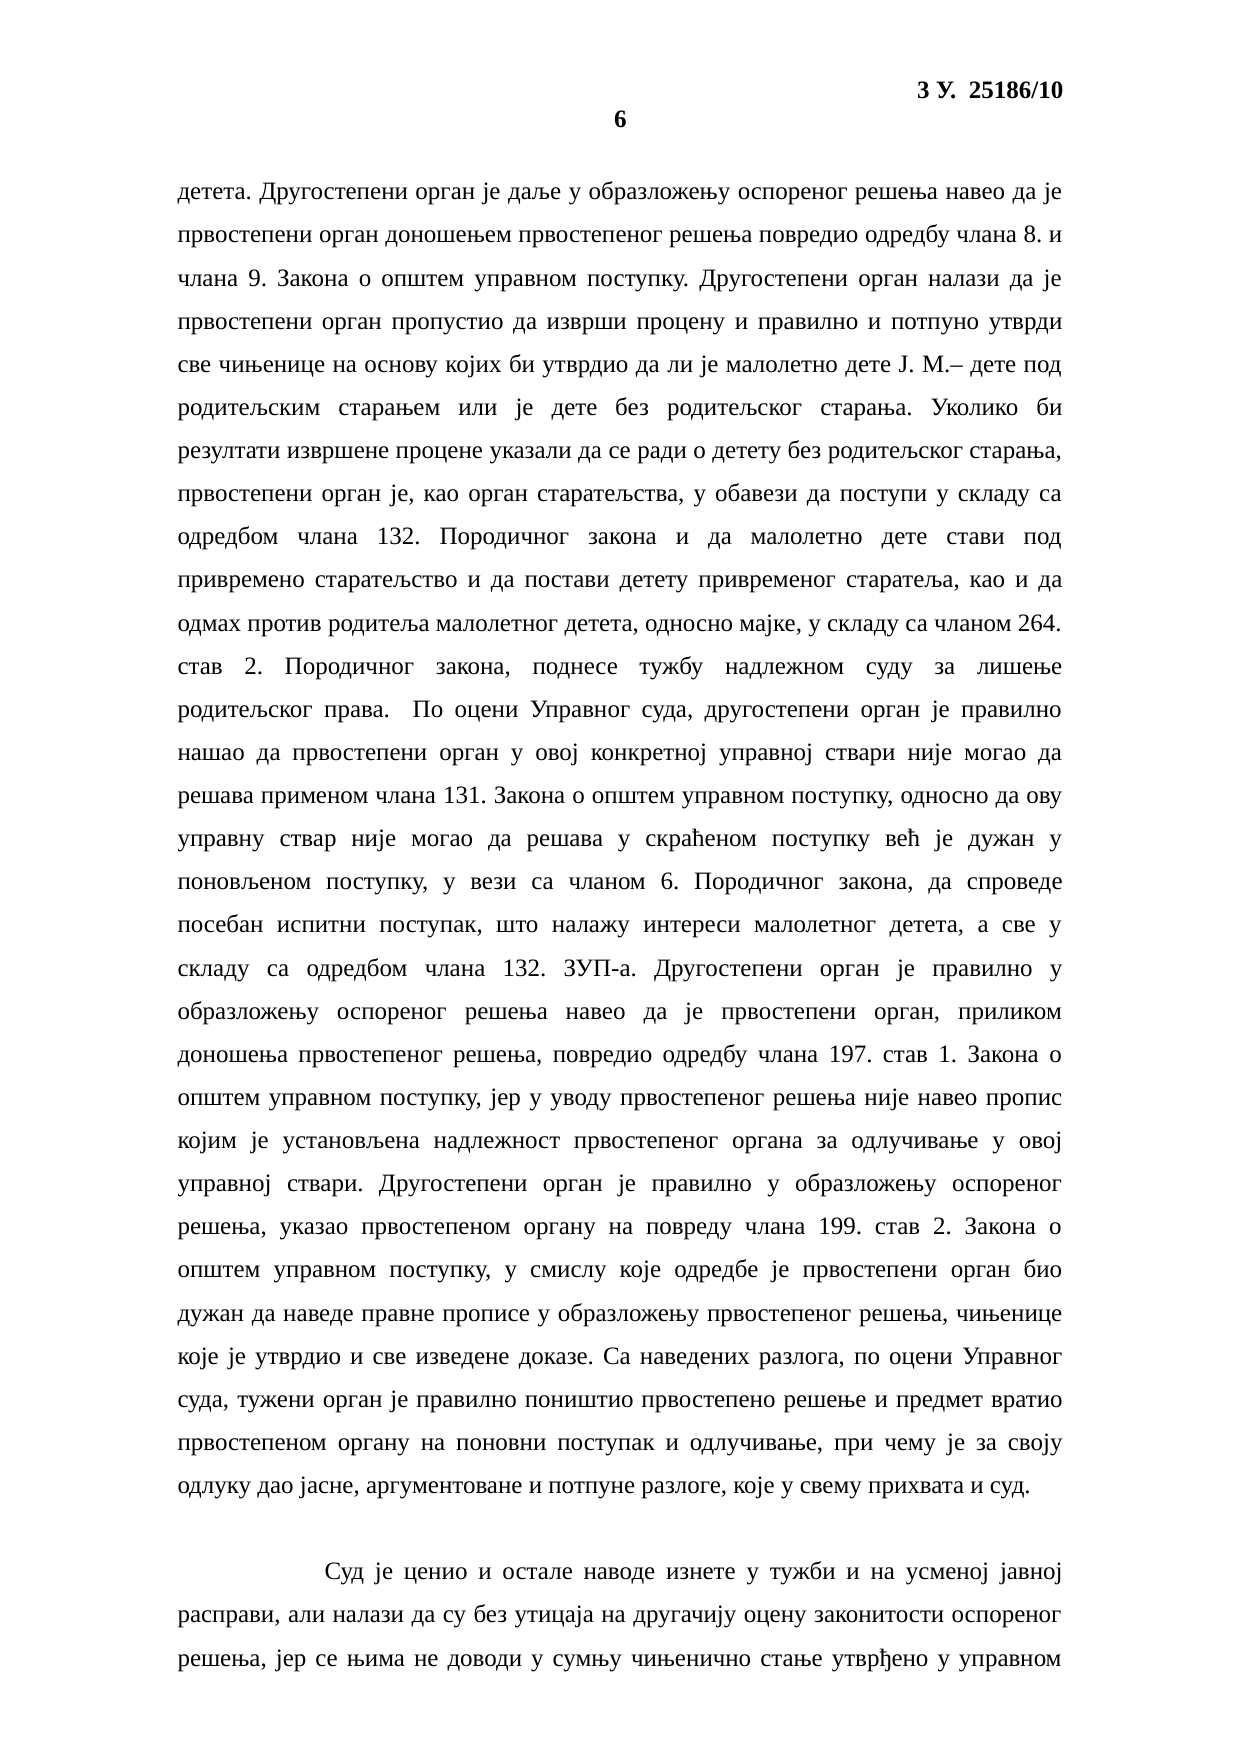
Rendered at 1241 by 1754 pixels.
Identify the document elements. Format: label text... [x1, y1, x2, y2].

text детета. Другостепени орган је даље у образложењу оспореног решења навео да је првостепени орган доношењем првостепеног решења повредио одредбу члана 8. и члана 9. Закона о општем управном поступку. Другостепени орган налази да је првостепени орган пропустио да изврши процену и правилно и потпуно утврди све чињенице на основу којих би утврдио да ли је малолетно дете Ј. М.– дете под родитељским старањем или је дете без родитељског старања. Уколико би резултати извршене процене указали да се ради о детету без родитељског старања, првостепени орган је, као орган старатељства, у обавези да поступи у складу са одредбом члана 132. Породичног закона и да малолетно дете стави под привремено старатељство и да постави детету привременог старатеља, као и да одмах против родитеља малолетног детета, односно мајке, у складу са чланом 264. став 2. Породичног закона, поднесе тужбу надлежном суду за лишење родитељског права. По оцени Управног суда, другостепени орган је правилно нашао да првостепени орган у овој конкретној управној ствари није могао да решава применом члана 131. Закона о општем управном поступку, односно да ову управну ствар није могао да решава у скраћеном поступку већ је дужан у поновљеном поступку, у вези са чланом 6. Породичног закона, да спроведе посебан испитни поступак, што налажу интереси малолетног детета, а све у складу са одредбом члана 132. ЗУП-а. Другостепени орган је правилно у образложењу оспореног решења навео да је првостепени орган, приликом доношења првостепеног решења, повредио одредбу члана 197. став 1. Закона о општем управном поступку, јер у уводу првостепеног решења није навео пропис којим је установљена надлежност првостепеног органа за одлучивање у овој управној ствари. Другостепени орган је правилно у образложењу оспореног решења, указао првостепеном органу на повреду члана 199. став 2. Закона о општем управном поступку, у смислу које одредбе је првостепени орган био дужан да наведе правне прописе у образложењу првостепеног решења, чињенице које је утврдио и све изведене доказе. Са наведених разлога, по оцени Управног суда, тужени орган је правилно поништио првостепено решење и предмет вратио првостепеном органу на поновни поступак и одлучивање, при чему је за своју одлуку дао јасне, аргументоване и потпуне разлоге, које у свему прихвата и суд. [177, 176, 1063, 1499]
text Суд је ценио и остале наводе изнете у тужби и на усменој јавној расправи, али налази да су без утицаја на другачију оцену законитости оспореног решења, јер се њима не доводи у сумњу чињенично стање утврђено у управном [177, 1556, 1063, 1671]
